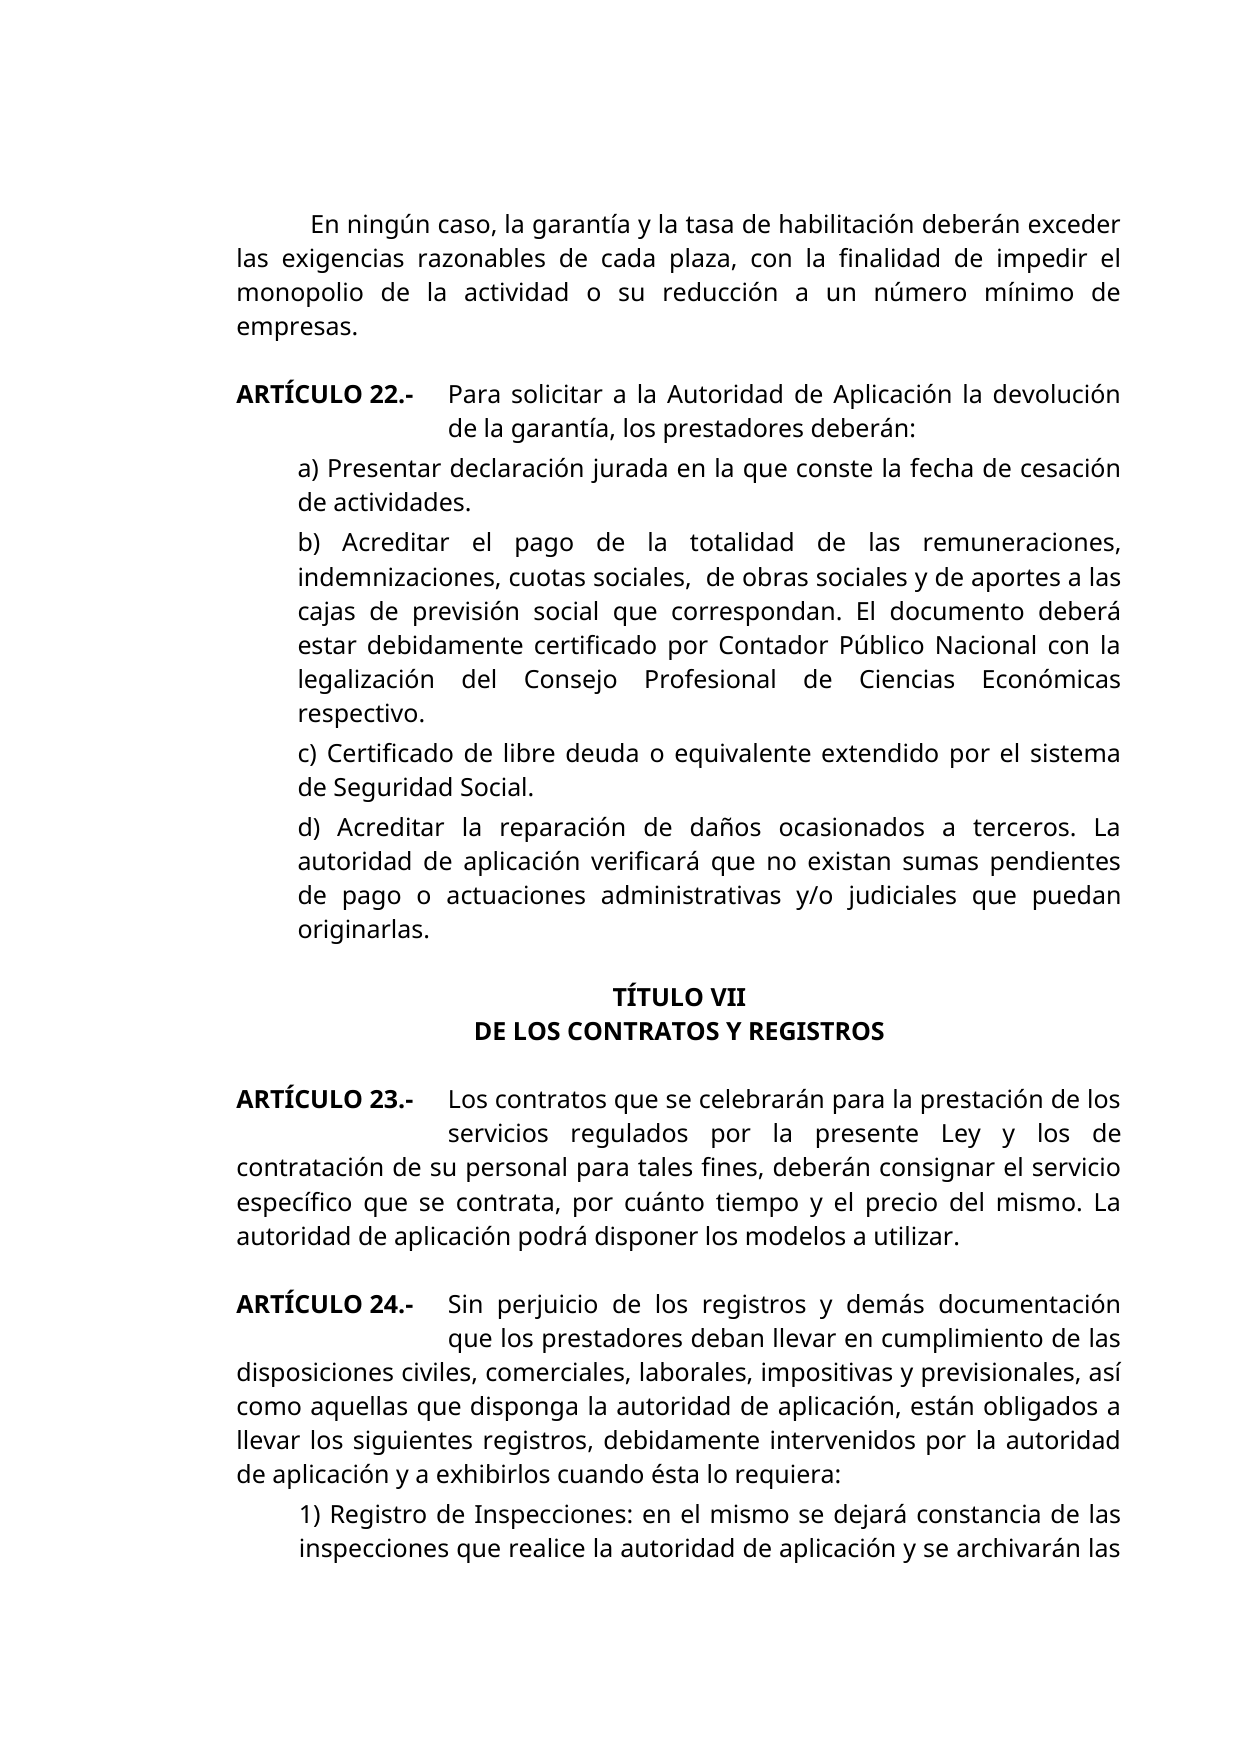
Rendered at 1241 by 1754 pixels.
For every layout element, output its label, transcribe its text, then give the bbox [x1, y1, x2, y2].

text En ningún caso, la garantía y la tasa de habilitación deberán exceder las exigencias razonables de cada plaza, con la finalidad de impedir el monopolio de la actividad o su reducción a un número mínimo de empresas. [236, 207, 1122, 343]
text Sin perjuicio de los registros y demás documentación que los prestadores deban llevar en cumplimiento de las disposiciones civiles, comerciales, laborales, impositivas y previsionales, así como aquellas que disponga la autoridad de aplicación, están obligados a llevar los siguientes registros, debidamente intervenidos por la autoridad de aplicación y a exhibirlos cuando ésta lo requiera: [236, 1286, 1122, 1491]
text Los contratos que se celebrarán para la prestación de los servicios regulados por la presente Ley y los de contratación de su personal para tales fines, deberán consignar el servicio específico que se contrata, por cuánto tiempo y el precio del mismo. La autoridad de aplicación podrá disponer los modelos a utilizar. [236, 1082, 1122, 1252]
table_header ARTÍCULO 24.- [236, 1286, 448, 1337]
text 1) Registro de Inspecciones: en el mismo se dejará constancia de las inspecciones que realice la autoridad de aplicación y se archivarán las [299, 1497, 1122, 1565]
text d) Acreditar la reparación de daños ocasionados a terceros. La autoridad de aplicación verificará que no existan sumas pendientes de pago o actuaciones administrativas y/o judiciales que puedan originarlas. [297, 809, 1122, 946]
text c) Certificado de libre deuda o equivalente extendido por el sistema de Seguridad Social. [297, 735, 1122, 803]
text Para solicitar a la Autoridad de Aplicación la devolución de la garantía, los prestadores deberán: [236, 377, 1122, 445]
text a) Presentar declaración jurada en la que conste la fecha de cesación de actividades. [297, 451, 1122, 519]
text DE LOS CONTRATOS Y REGISTROS [236, 1014, 1122, 1048]
table_header ARTÍCULO 23.- [236, 1082, 448, 1132]
table_header ARTÍCULO 22.- [236, 377, 448, 427]
text b) Acreditar el pago de la totalidad de las remuneraciones, indemnizaciones, cuotas sociales, de obras sociales y de aportes a las cajas de previsión social que correspondan. El documento deberá estar debidamente certificado por Contador Público Nacional con la legalización del Consejo Profesional de Ciencias Económicas respectivo. [297, 525, 1122, 729]
text TÍTULO VII [236, 980, 1122, 1014]
